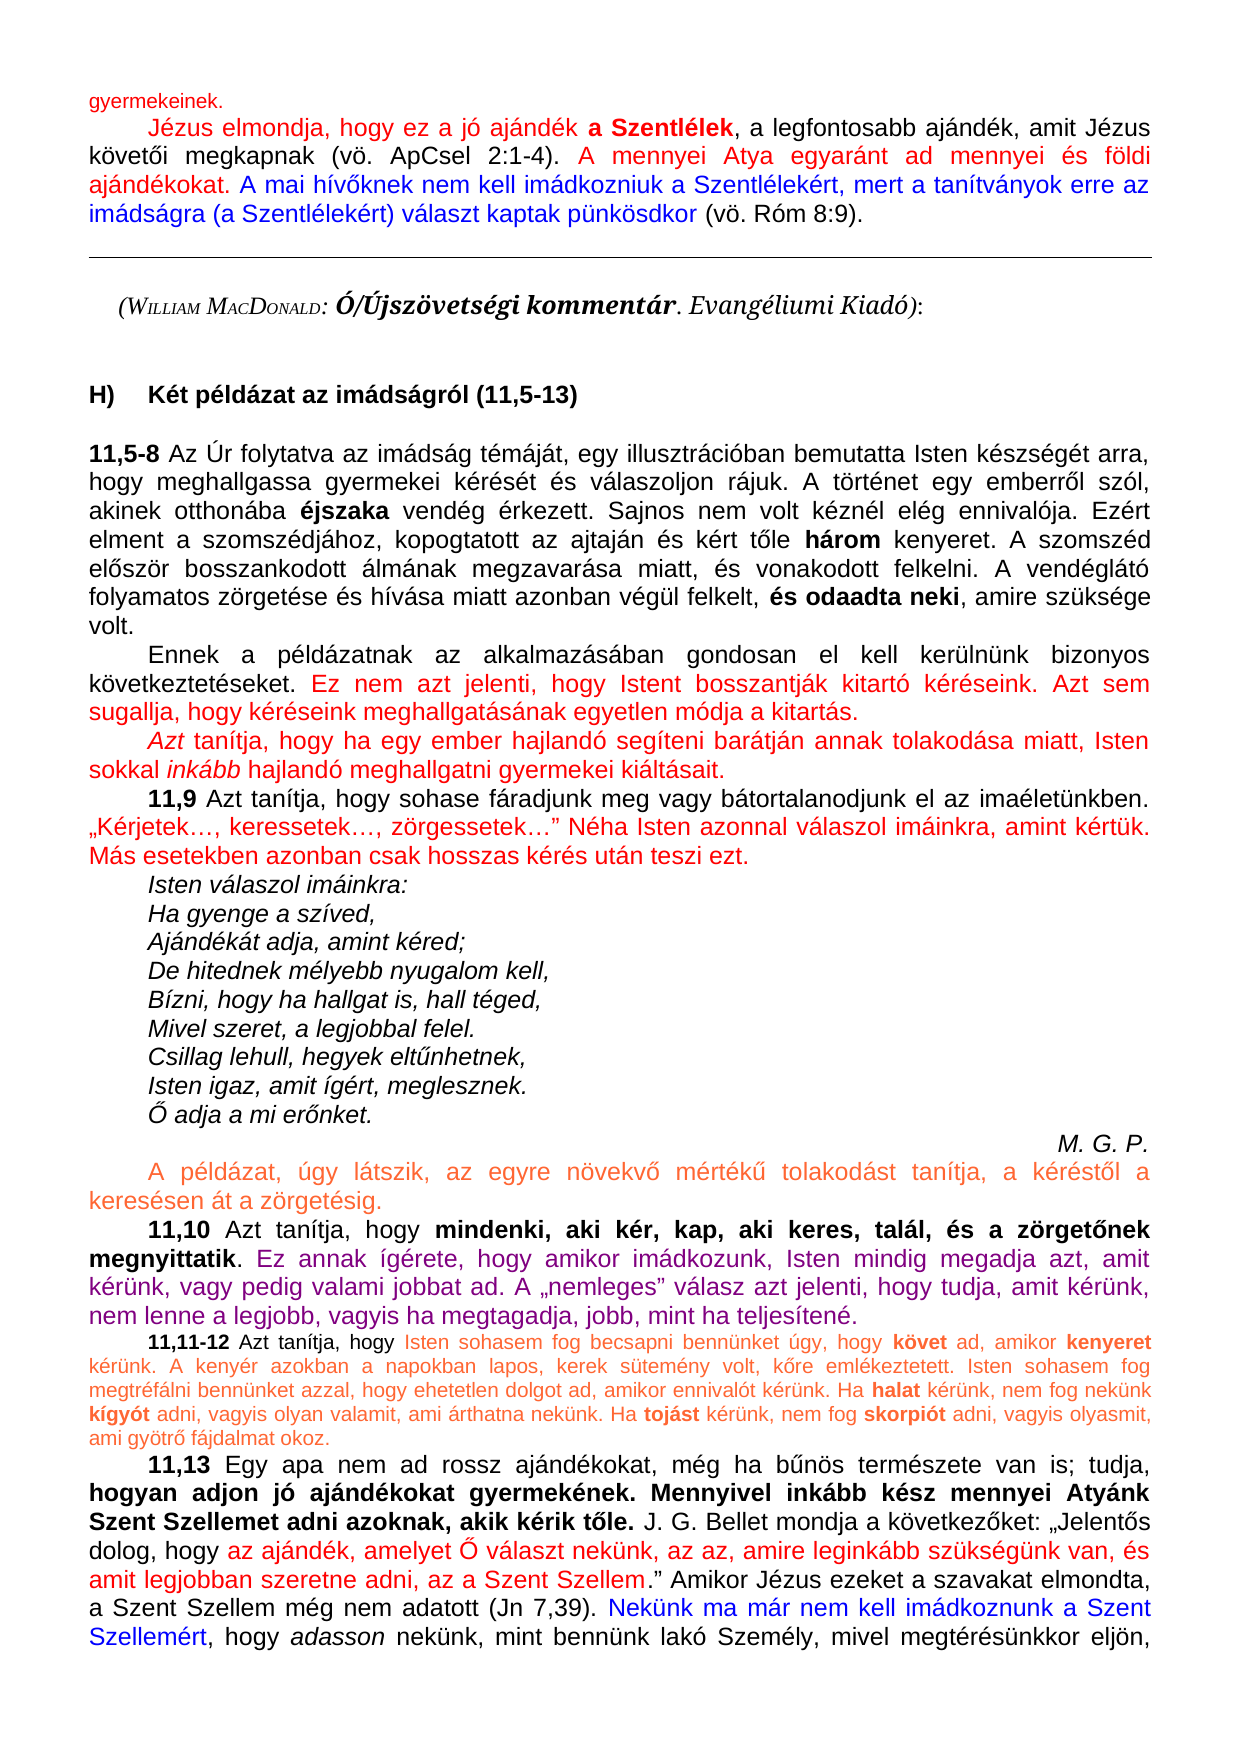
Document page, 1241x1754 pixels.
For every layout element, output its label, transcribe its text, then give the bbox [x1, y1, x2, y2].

text 11,11-12 Azt tanítja, hogy Isten sohasem fog becsapni bennünket úgy, hogy követ ad, amikor kenyeret kérünk. A kenyér azokban a napokban lapos, kerek sütemény volt, kőre emlékeztetett. Isten sohasem fog megtréfálni bennünket azzal, hogy ehetetlen dolgot ad, amikor ennivalót kérünk. Ha halat kérünk, nem fog nekünk kígyót adni, vagyis olyan valamit, ami árthatna nekünk. Ha tojást kérünk, nem fog skorpiót adni, vagyis olyasmit, ami gyötrő fájdalmat okoz. [88, 1330, 1152, 1450]
text Azt tanítja, hogy ha egy ember hajlandó segíteni barátján annak tolakodása miatt, Isten sokkal inkább hajlandó meghallgatni gyermekei kiáltásait. [88, 726, 1152, 784]
text Ennek a példázatnak az alkalmazásában gondosan el kell kerülnünk bizonyos következtetéseket. Ez nem azt jelenti, hogy Istent bosszantják kitartó kéréseink. Azt sem sugallja, hogy kéréseink meghallgatásának egyetlen módja a kitartás. [88, 640, 1152, 726]
text 11,9 Azt tanítja, hogy sohase fáradjunk meg vagy bátortalanodjunk el az imaéletünkben. „Kérjetek…, keressetek…, zörgessetek…” Néha Isten azonnal válaszol imáinkra, amint kértük. Más esetekben azonban csak hosszas kérés után teszi ezt. [88, 784, 1152, 870]
text 11,13 Egy apa nem ad rossz ajándékokat, még ha bűnös természete van is; tudja, hogyan adjon jó ajándékokat gyermekének. Mennyivel inkább kész mennyei Atyánk Szent Szellemet adni azoknak, akik kérik tőle. J. G. Bellet mondja a következőket: „Jelentős dolog, hogy az ajándék, amelyet Ő választ nekünk, az az, amire leginkább szükségünk van, és amit legjobban szeretne adni, az a Szent Szellem.” Amikor Jézus ezeket a szavakat elmondta, a Szent Szellem még nem adatott (Jn 7,39). Nekünk ma már nem kell imádkoznunk a Szent Szellemért, hogy adasson nekünk, mint bennünk lakó Személy, mivel megtérésünkkor eljön, [88, 1450, 1152, 1651]
text A példázat, úgy látszik, az egyre növekvő mértékű tolakodást tanítja, a kéréstől a keresésen át a zörgetésig. [88, 1157, 1152, 1215]
text 11,10 Azt tanítja, hogy mindenki, aki kér, kap, aki keres, talál, és a zörgetőnek megnyittatik. Ez annak ígérete, hogy amikor imádkozunk, Isten mindig megadja azt, amit kérünk, vagy pedig valami jobbat ad. A „nemleges” válasz azt jelenti, hogy tudja, amit kérünk, nem lenne a legjobb, vagyis ha megtagadja, jobb, mint ha teljesítené. [88, 1215, 1152, 1330]
text (William MacDonald: Ó/Újszövetségi kommentár. Evangéliumi Kiadó): [88, 258, 1152, 351]
text 11,5-8 Az Úr folytatva az imádság témáját, egy illusztrációban bemutatta Isten készségét arra, hogy meghallgassa gyermekei kérését és válaszoljon rájuk. A történet egy emberről szól, akinek otthonába éjszaka vendég érkezett. Sajnos nem volt kéznél elég ennivalója. Ezért elment a szomszédjához, kopogtatott az ajtaján és kért tőle három kenyeret. A szomszéd először bosszankodott álmának megzavarása miatt, és vonakodott felkelni. A vendéglátó folyamatos zörgetése és hívása miatt azonban végül felkelt, és odaadta neki, amire szüksége volt. [88, 439, 1152, 640]
text Isten válaszol imáinkra: Ha gyenge a szíved, Ajándékát adja, amint kéred; De hitednek mélyebb nyugalom kell, Bízni, hogy ha hallgat is, hall téged, Mivel szeret, a legjobbal felel. Csillag lehull, hegyek eltűnhetnek, Isten igaz, amit ígért, meglesznek. Ő adja a mi erőnket. [148, 870, 1152, 1129]
text M. G. P. [88, 1129, 1152, 1157]
text H) Két példázat az imádságról (11,5-13) [88, 380, 1152, 409]
text gyermekeinek. [88, 88, 1152, 112]
text Jézus elmondja, hogy ez a jó ajándék a Szentlélek, a legfontosabb ajándék, amit Jézus követői megkapnak (vö. ApCsel 2:1-4). A mennyei Atya egyaránt ad mennyei és földi ajándékokat. A mai hívőknek nem kell imádkozniuk a Szentlélekért, mert a tanítványok erre az imádságra (a Szentlélekért) választ kaptak pünkösdkor (vö. Róm 8:9). [88, 112, 1152, 227]
